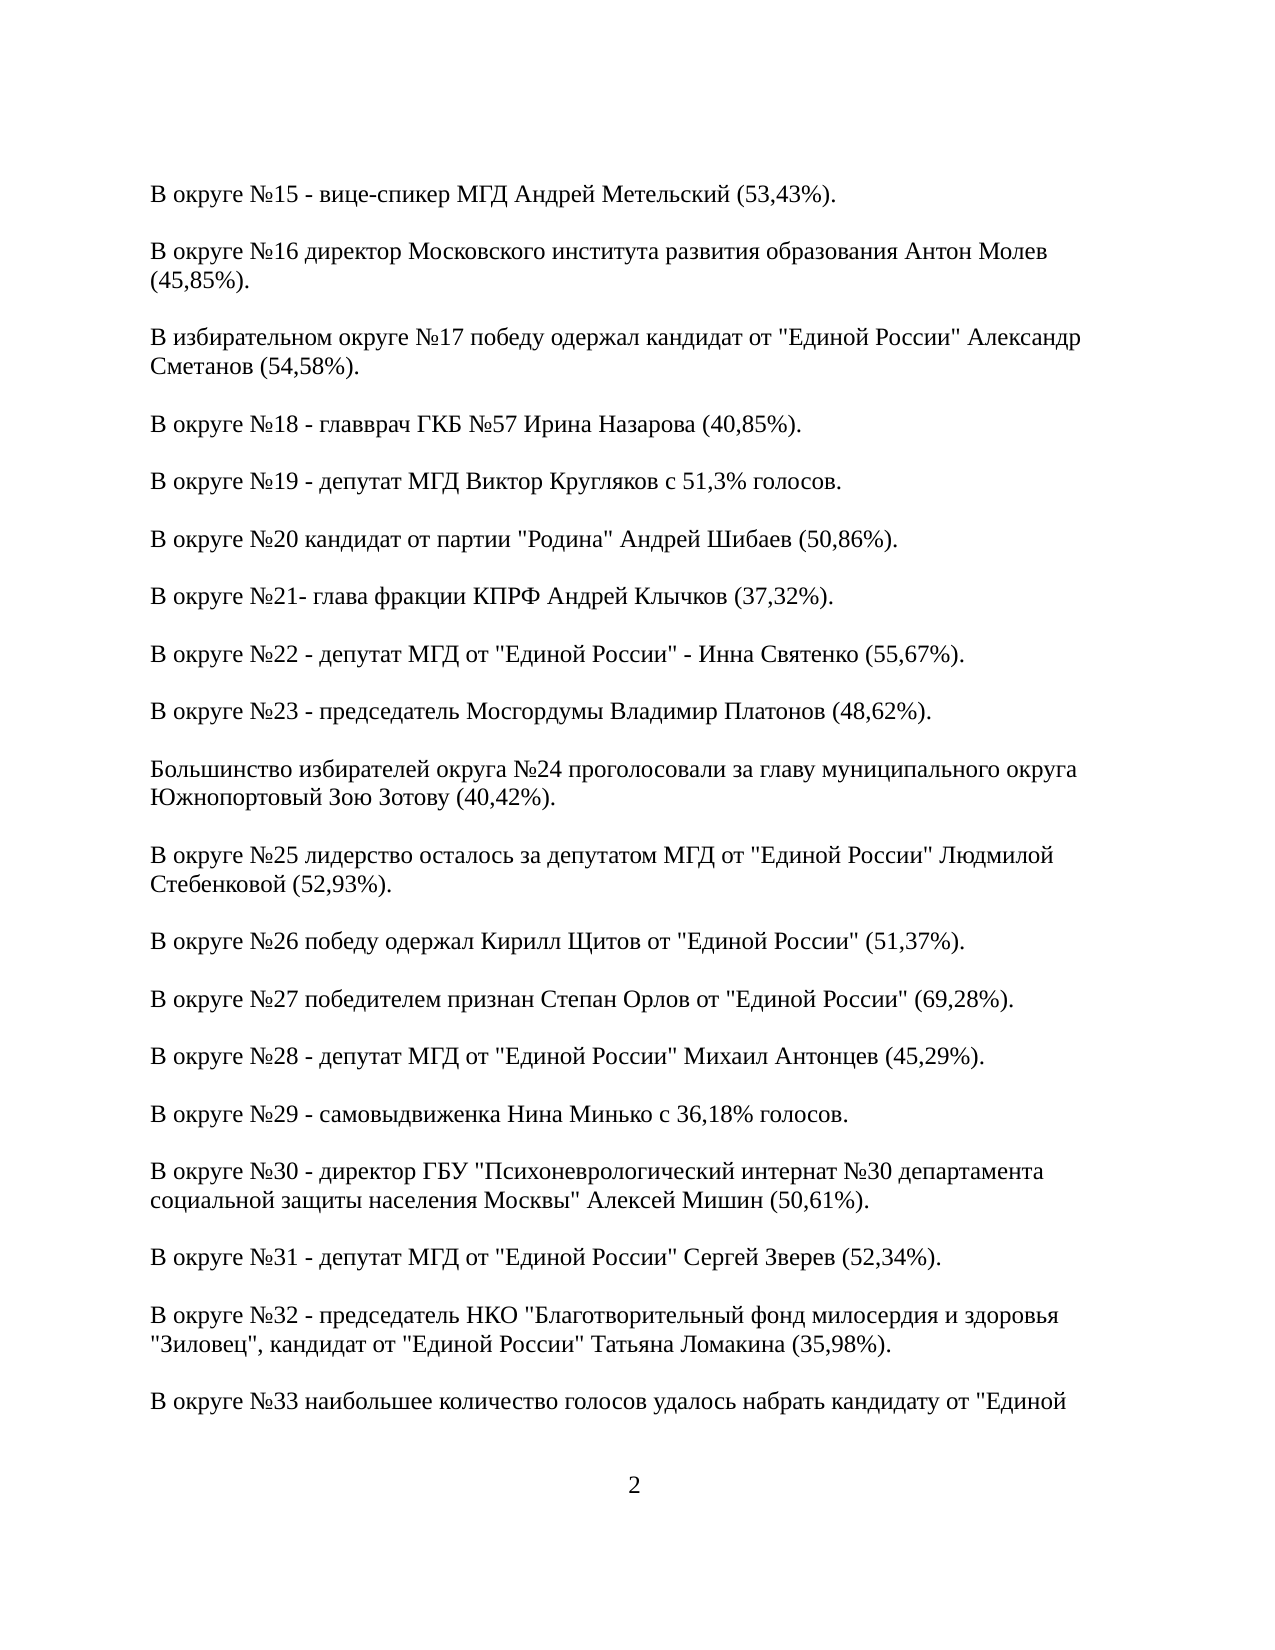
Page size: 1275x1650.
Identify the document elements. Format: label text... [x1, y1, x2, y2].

text В округе №15 - вице-спикер МГД Андрей Метельский (53,43%). В округе №16 директор Московского института развития образования Антон Молев (45,85%). В избирательном округе №17 победу одержал кандидат от "Единой России" Александр Сметанов (54,58%). В округе №18 - главврач ГКБ №57 Ирина Назарова (40,85%). В округе №19 - депутат МГД Виктор Кругляков с 51,3% голосов. В округе №20 кандидат от партии "Родина" Андрей Шибаев (50,86%). В округе №21- глава фракции КПРФ Андрей Клычков (37,32%). В округе №22 - депутат МГД от "Единой России" - Инна Святенко (55,67%). В округе №23 - председатель Мосгордумы Владимир Платонов (48,62%). Большинство избирателей округа №24 проголосовали за главу муниципального округа Южнопортовый Зою Зотову (40,42%). В округе №25 лидерство осталось за депутатом МГД от "Единой России" Людмилой Стебенковой (52,93%). В округе №26 победу одержал Кирилл Щитов от "Единой России" (51,37%). В округе №27 победителем признан Степан Орлов от "Единой России" (69,28%). В округе №28 - депутат МГД от "Единой России" Михаил Антонцев (45,29%). В округе №29 - самовыдвиженка Нина Минько с 36,18% голосов. В округе №30 - директор ГБУ "Психоневрологический интернат №30 департамента социальной защиты населения Москвы" Алексей Мишин (50,61%). В округе №31 - депутат МГД от "Единой России" Сергей Зверев (52,34%). В округе №32 - председатель НКО "Благотворительный фонд милосердия и здоровья "Зиловец", кандидат от "Единой России" Татьяна Ломакина (35,98%). В округе №33 наибольшее количество голосов удалось набрать кандидату от "Единой [150, 150, 1125, 1415]
